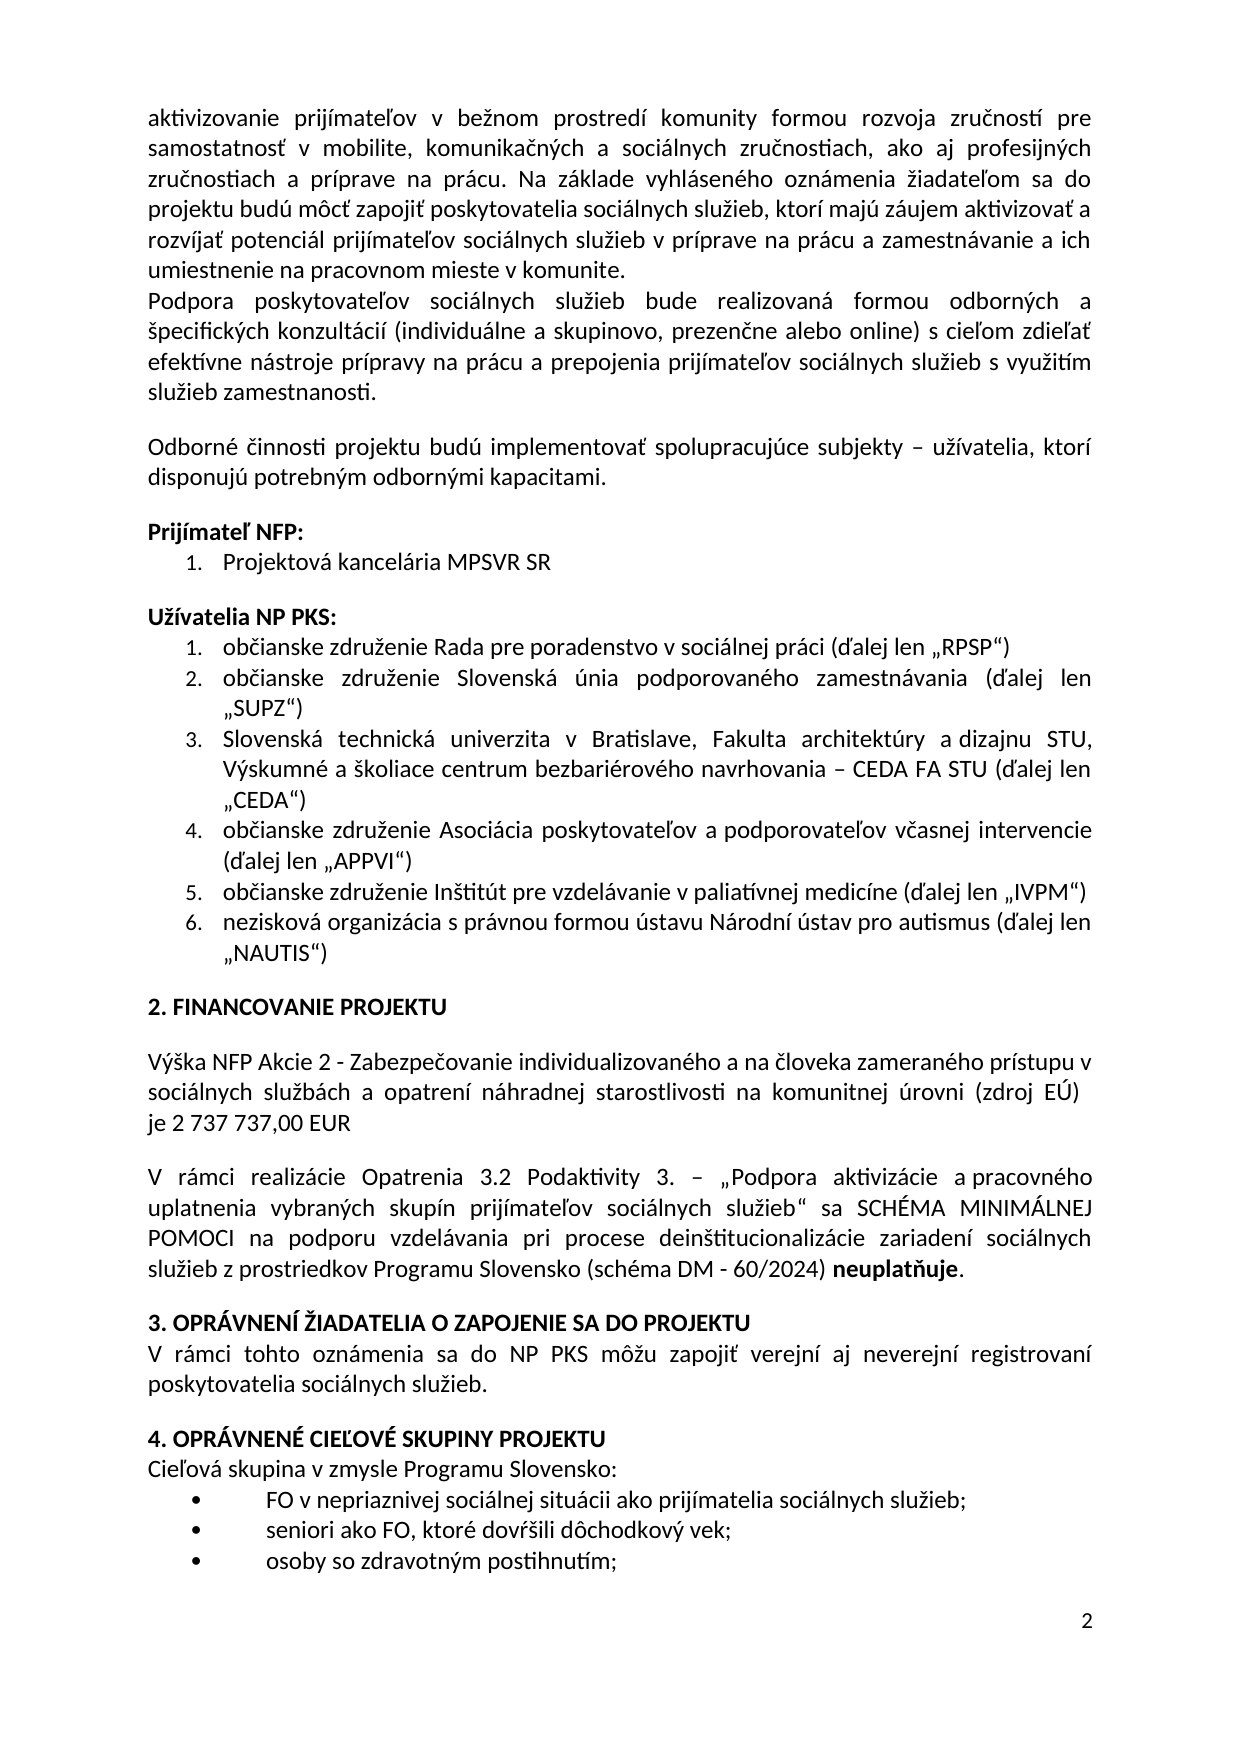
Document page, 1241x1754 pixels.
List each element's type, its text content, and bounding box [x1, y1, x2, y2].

list osoby so zdravotným postihnutím; [192, 1545, 1093, 1575]
text V rámci tohto oznámenia sa do NP PKS môžu zapojiť verejní aj neverejní registrovaní poskytovatelia sociálnych služieb. [148, 1338, 1093, 1399]
list Slovenská technická univerzita v Bratislave, Fakulta architektúry a dizajnu STU, Výskumné a školiace centrum bezbariérového navrhovania – CEDA FA STU (ďalej len „CEDA“) [185, 723, 1093, 814]
text V rámci realizácie Opatrenia 3.2 Podaktivity 3. – „Podpora aktivizácie a pracovného uplatnenia vybraných skupín prijímateľov sociálnych služieb“ sa SCHÉMA MINIMÁLNEJ POMOCI na podporu vzdelávania pri procese deinštitucionalizácie zariadení sociálnych služieb z prostriedkov Programu Slovensko (schéma DM - 60/2024) neuplatňuje. [148, 1161, 1093, 1283]
text 2. FINANCOVANIE PROJEKTU [148, 991, 1093, 1022]
text Cieľová skupina v zmysle Programu Slovensko: [148, 1453, 1093, 1484]
text Prijímateľ NFP: [148, 516, 1093, 546]
list Projektová kancelária MPSVR SR [185, 546, 1093, 577]
text Užívatelia NP PKS: [148, 601, 1093, 631]
text Podpora poskytovateľov sociálnych služieb bude realizovaná formou odborných a špecifických konzultácií (individuálne a skupinovo, prezenčne alebo online) s cieľom zdieľať efektívne nástroje prípravy na prácu a prepojenia prijímateľov sociálnych služieb s využitím služieb zamestnanosti. [148, 285, 1093, 407]
text 4. OPRÁVNENÉ CIEĽOVÉ SKUPINY PROJEKTU [148, 1423, 1093, 1453]
text Odborné činnosti projektu budú implementovať spolupracujúce subjekty – užívatelia, ktorí disponujú potrebným odbornými kapacitami. [148, 431, 1093, 492]
list seniori ako FO, ktoré dovŕšili dôchodkový vek; [192, 1514, 1093, 1545]
list občianske združenie Slovenská únia podporovaného zamestnávania (ďalej len „SUPZ“) [185, 662, 1093, 723]
list nezisková organizácia s právnou formou ústavu Národní ústav pro autismus (ďalej len „NAUTIS“) [185, 906, 1093, 967]
list občianske združenie Inštitút pre vzdelávanie v paliatívnej medicíne (ďalej len „IVPM“) [185, 876, 1093, 906]
list FO v nepriaznivej sociálnej situácii ako prijímatelia sociálnych služieb; [192, 1484, 1093, 1514]
list občianske združenie Rada pre poradenstvo v sociálnej práci (ďalej len „RPSP“) [185, 631, 1093, 662]
text Výška NFP Akcie 2 - Zabezpečovanie individualizovaného a na človeka zameraného prístupu v sociálnych službách a opatrení náhradnej starostlivosti na komunitnej úrovni (zdroj EÚ) je 2 737 737,00 EUR [148, 1046, 1093, 1137]
text aktivizovanie prijímateľov v bežnom prostredí komunity formou rozvoja zručností pre samostatnosť v mobilite, komunikačných a sociálnych zručnostiach, ako aj profesijných zručnostiach a príprave na prácu. Na základe vyhláseného oznámenia žiadateľom sa do projektu budú môcť zapojiť poskytovatelia sociálnych služieb, ktorí majú záujem aktivizovať a rozvíjať potenciál prijímateľov sociálnych služieb v príprave na prácu a zamestnávanie a ich umiestnenie na pracovnom mieste v komunite. [148, 102, 1093, 285]
list občianske združenie Asociácia poskytovateľov a podporovateľov včasnej intervencie (ďalej len „APPVI“) [185, 814, 1093, 876]
text 3. OPRÁVNENÍ ŽIADATELIA O ZAPOJENIE SA DO PROJEKTU [148, 1307, 1093, 1338]
